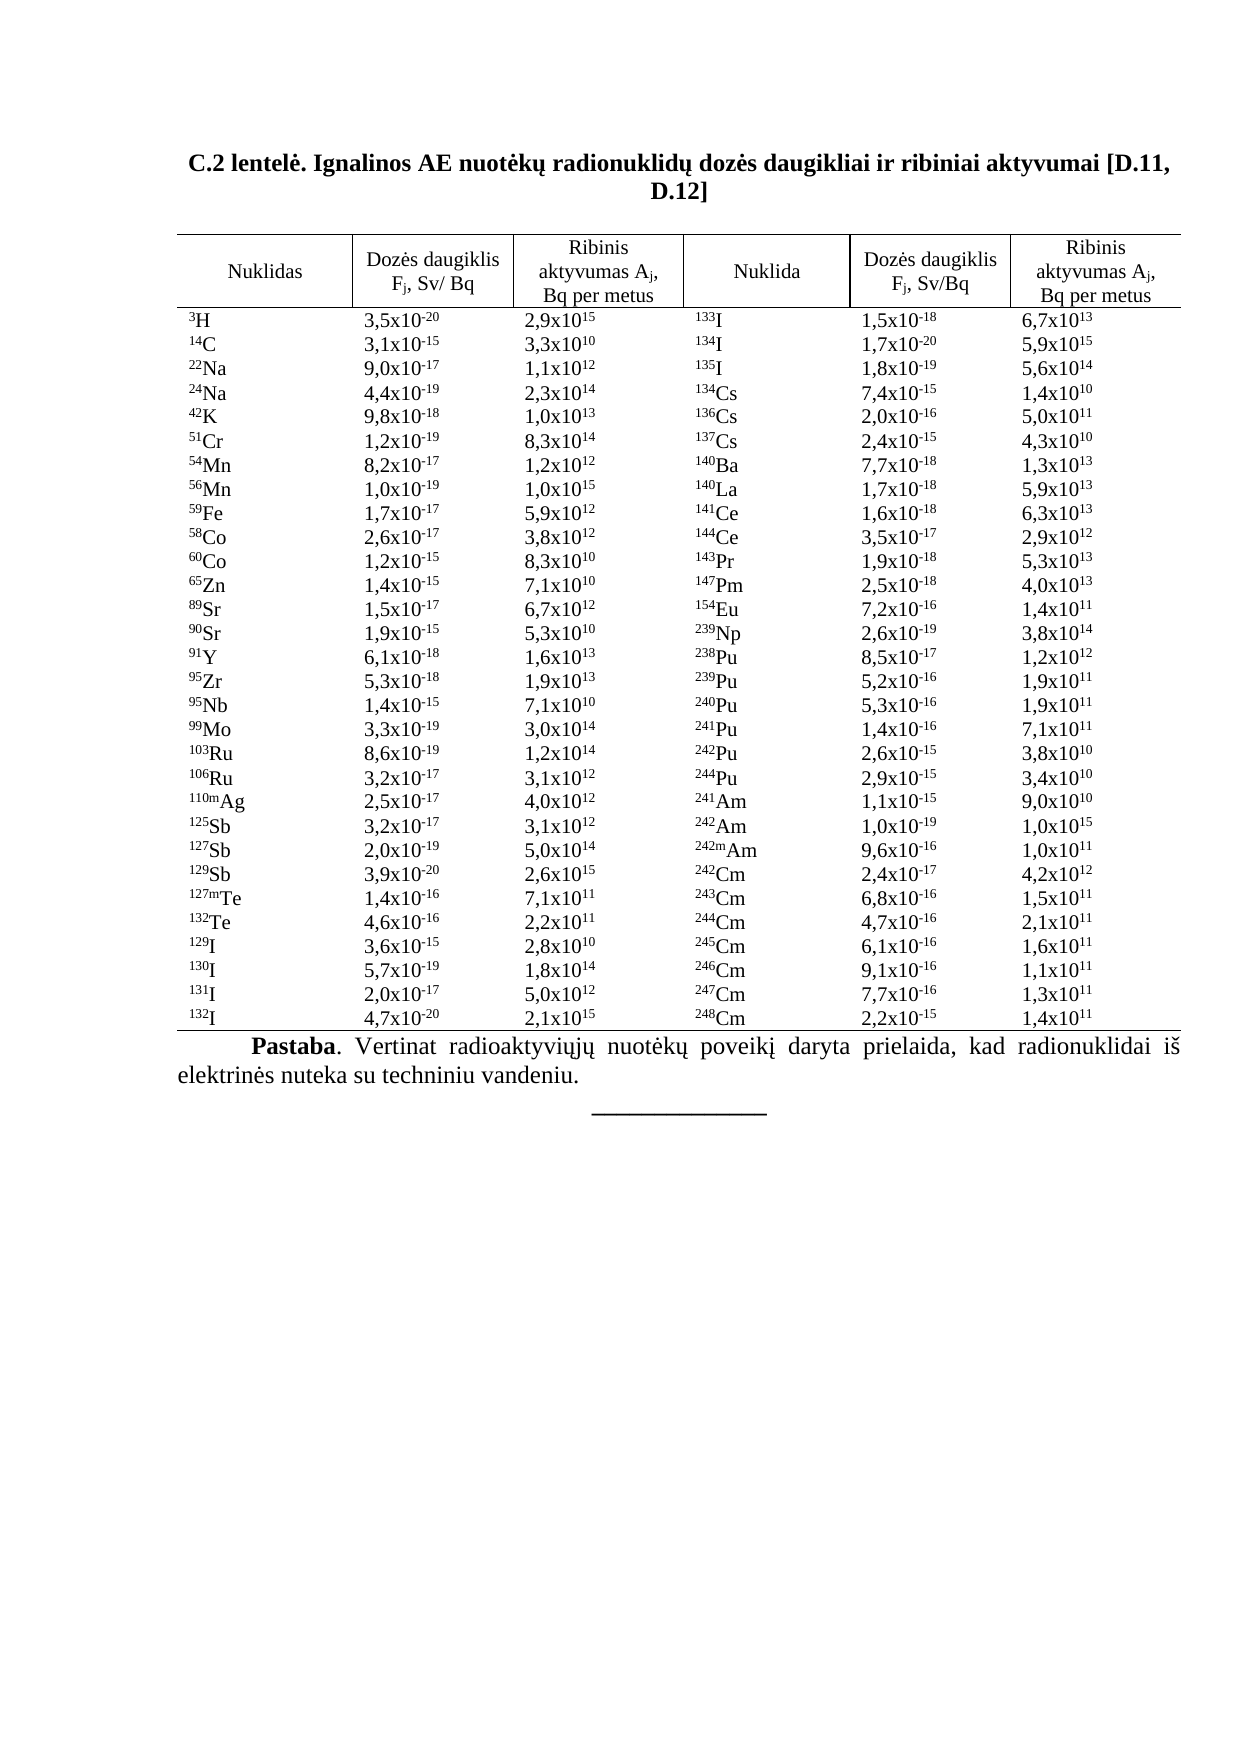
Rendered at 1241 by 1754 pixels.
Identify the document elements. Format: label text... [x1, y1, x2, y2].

table_cell 9,6x10-16 [850, 838, 1010, 862]
table_cell 244Pu [684, 765, 850, 789]
table_cell 2,1x1015 [513, 1006, 684, 1030]
table_cell 143Pr [684, 549, 850, 573]
table_cell 3,9x10-20 [353, 862, 513, 886]
table_header Dozės daugiklis Fj, Sv/Bq [851, 235, 1010, 307]
table_cell 1,3x1013 [1010, 453, 1181, 477]
table_cell 58Co [177, 525, 353, 549]
table_cell 60Co [177, 549, 353, 573]
table_cell 1,4x1011 [1010, 1006, 1181, 1030]
table_cell 245Cm [684, 934, 850, 958]
table_cell 7,1x1011 [1010, 717, 1181, 741]
table_cell 1,8x1014 [513, 958, 684, 982]
table_cell 1,1x1011 [1010, 958, 1181, 982]
table_cell 133I [684, 308, 850, 332]
table_cell 239Pu [684, 669, 850, 693]
table_cell 2,0x10-17 [353, 982, 513, 1006]
table_cell 4,6x10-16 [353, 910, 513, 934]
table_cell 8,6x10-19 [353, 741, 513, 765]
table_cell 7,1x1010 [513, 693, 684, 717]
table_cell 129I [177, 934, 353, 958]
table_cell 1,0x1013 [513, 405, 684, 428]
table_cell 4,0x1013 [1010, 573, 1181, 597]
table_cell 1,0x10-19 [353, 477, 513, 501]
table_cell 5,0x1011 [1010, 405, 1181, 428]
table_cell 1,1x10-15 [850, 790, 1010, 813]
table_cell 2,5x10-18 [850, 573, 1010, 597]
table_cell 8,5x10-17 [850, 645, 1010, 669]
table_cell 6,7x1013 [1010, 308, 1181, 332]
table_cell 1,5x1011 [1010, 886, 1181, 910]
text ______________ [177, 1089, 1181, 1117]
table_cell 132I [177, 1006, 353, 1030]
table_cell 135I [684, 356, 850, 380]
table_cell 3H [177, 308, 353, 332]
table_cell 22Na [177, 356, 353, 380]
table_cell 3,0x1014 [513, 717, 684, 741]
table_cell 5,9x1012 [513, 501, 684, 525]
table_cell 242mAm [684, 838, 850, 862]
table_cell 1,2x1012 [1010, 645, 1181, 669]
table_cell 144Ce [684, 525, 850, 549]
table_cell 3,5x10-17 [850, 525, 1010, 549]
table_cell 136Cs [684, 405, 850, 428]
table_cell 3,2x10-17 [353, 765, 513, 789]
table_header Nuklidas [177, 235, 352, 307]
table_cell 1,1x1012 [513, 356, 684, 380]
table_cell 2,8x1010 [513, 934, 684, 958]
table_cell 9,0x10-17 [353, 356, 513, 380]
table_cell 1,2x1014 [513, 741, 684, 765]
table_cell 42K [177, 405, 353, 428]
table_cell 8,3x1010 [513, 549, 684, 573]
table_cell 242Cm [684, 862, 850, 886]
table_cell 3,5x10-20 [353, 308, 513, 332]
table_cell 2,0x10-16 [850, 405, 1010, 428]
table_cell 2,6x10-15 [850, 741, 1010, 765]
table_cell 2,5x10-17 [353, 790, 513, 813]
table_cell 2,6x10-17 [353, 525, 513, 549]
table_cell 3,3x1010 [513, 332, 684, 356]
table_cell 1,0x1011 [1010, 838, 1181, 862]
table_cell 1,3x1011 [1010, 982, 1181, 1006]
table_cell 1,2x10-19 [353, 429, 513, 453]
table_cell 5,9x1013 [1010, 477, 1181, 501]
table_cell 6,8x10-16 [850, 886, 1010, 910]
table_cell 130I [177, 958, 353, 982]
table_cell 4,0x1012 [513, 790, 684, 813]
table_cell 2,1x1011 [1010, 910, 1181, 934]
table_cell 239Np [684, 621, 850, 645]
table_cell 238Pu [684, 645, 850, 669]
table_cell 3,8x1014 [1010, 621, 1181, 645]
table_cell 2,9x1015 [513, 308, 684, 332]
table_cell 1,5x10-18 [850, 308, 1010, 332]
table_cell 8,2x10-17 [353, 453, 513, 477]
table_cell 1,6x1011 [1010, 934, 1181, 958]
table_cell 5,3x10-18 [353, 669, 513, 693]
table_cell 5,0x1012 [513, 982, 684, 1006]
table_cell 1,2x1012 [513, 453, 684, 477]
table_cell 247Cm [684, 982, 850, 1006]
table_cell 244Cm [684, 910, 850, 934]
table_cell 1,6x1013 [513, 645, 684, 669]
table_cell 246Cm [684, 958, 850, 982]
table_header Ribinis aktyvumas Aj, Bq per metus [1011, 235, 1181, 307]
table_cell 3,1x1012 [513, 814, 684, 838]
table_cell 9,1x10-16 [850, 958, 1010, 982]
table_cell 7,7x10-18 [850, 453, 1010, 477]
table_cell 2,2x10-15 [850, 1006, 1010, 1030]
table_cell 90Sr [177, 621, 353, 645]
table_cell 127Sb [177, 838, 353, 862]
table_cell 1,0x10-19 [850, 814, 1010, 838]
text Pastaba. Vertinat radioaktyviųjų nuotėkų poveikį daryta prielaida, kad radionuklidai iš elektrinės nuteka su techniniu vandeniu. [177, 1031, 1181, 1089]
table_cell 125Sb [177, 814, 353, 838]
table_cell 154Eu [684, 597, 850, 621]
table_cell 99Mo [177, 717, 353, 741]
table_cell 103Ru [177, 741, 353, 765]
table_cell 1,9x1011 [1010, 693, 1181, 717]
table_cell 2,4x10-15 [850, 429, 1010, 453]
table_cell 2,0x10-19 [353, 838, 513, 862]
table_cell 137Cs [684, 429, 850, 453]
table_cell 5,3x10-16 [850, 693, 1010, 717]
table_cell 1,5x10-17 [353, 597, 513, 621]
table_cell 24Na [177, 380, 353, 404]
table_header Nuklida [684, 235, 849, 307]
table_cell 1,9x1011 [1010, 669, 1181, 693]
table_cell 5,0x1014 [513, 838, 684, 862]
table_cell 110mAg [177, 790, 353, 813]
table_cell 141Ce [684, 501, 850, 525]
table_cell 1,4x10-16 [353, 886, 513, 910]
table_cell 1,9x1013 [513, 669, 684, 693]
table_cell 7,1x1010 [513, 573, 684, 597]
table_cell 3,1x1012 [513, 765, 684, 789]
table_cell 2,6x10-19 [850, 621, 1010, 645]
table_cell 9,8x10-18 [353, 405, 513, 428]
table_cell 7,2x10-16 [850, 597, 1010, 621]
table_cell 6,7x1012 [513, 597, 684, 621]
table_cell 3,8x1012 [513, 525, 684, 549]
table_cell 134I [684, 332, 850, 356]
table_cell 8,3x1014 [513, 429, 684, 453]
table_header Dozės daugiklis Fj, Sv/ Bq [353, 235, 513, 307]
table_cell 147Pm [684, 573, 850, 597]
table_cell 2,2x1011 [513, 910, 684, 934]
table_cell 7,1x1011 [513, 886, 684, 910]
table_cell 127mTe [177, 886, 353, 910]
table_cell 241Pu [684, 717, 850, 741]
table_cell 243Cm [684, 886, 850, 910]
table_cell 1,8x10-19 [850, 356, 1010, 380]
table_cell 5,6x1014 [1010, 356, 1181, 380]
table_cell 4,3x1010 [1010, 429, 1181, 453]
table_header Ribinis aktyvumas Aj, Bq per metus [514, 235, 683, 307]
table_cell 5,3x1013 [1010, 549, 1181, 573]
table_cell 5,3x1010 [513, 621, 684, 645]
table_cell 56Mn [177, 477, 353, 501]
table_cell 1,4x10-16 [850, 717, 1010, 741]
table_cell 4,7x10-20 [353, 1006, 513, 1030]
table_cell 9,0x1010 [1010, 790, 1181, 813]
table_cell 91Y [177, 645, 353, 669]
table_cell 1,6x10-18 [850, 501, 1010, 525]
table_cell 6,1x10-18 [353, 645, 513, 669]
table_cell 4,2x1012 [1010, 862, 1181, 886]
table_cell 3,2x10-17 [353, 814, 513, 838]
table_cell 1,7x10-20 [850, 332, 1010, 356]
table_cell 106Ru [177, 765, 353, 789]
table_cell 59Fe [177, 501, 353, 525]
table_cell 4,7x10-16 [850, 910, 1010, 934]
table_cell 242Am [684, 814, 850, 838]
table_cell 1,4x10-15 [353, 693, 513, 717]
table_cell 1,4x10-15 [353, 573, 513, 597]
table_cell 241Am [684, 790, 850, 813]
table_cell 3,6x10-15 [353, 934, 513, 958]
table_cell 134Cs [684, 380, 850, 404]
table_cell 129Sb [177, 862, 353, 886]
table_cell 3,3x10-19 [353, 717, 513, 741]
table_cell 1,2x10-15 [353, 549, 513, 573]
table_cell 5,2x10-16 [850, 669, 1010, 693]
table_cell 4,4x10-19 [353, 380, 513, 404]
table_cell 2,9x10-15 [850, 765, 1010, 789]
table_cell 5,7x10-19 [353, 958, 513, 982]
table_cell 95Nb [177, 693, 353, 717]
table_cell 5,9x1015 [1010, 332, 1181, 356]
table_cell 2,3x1014 [513, 380, 684, 404]
table_cell 240Pu [684, 693, 850, 717]
table_cell 14C [177, 332, 353, 356]
table_cell 242Pu [684, 741, 850, 765]
table_cell 1,4x1011 [1010, 597, 1181, 621]
table_cell 3,4x1010 [1010, 765, 1181, 789]
table_cell 1,9x10-15 [353, 621, 513, 645]
table_cell 95Zr [177, 669, 353, 693]
table_cell 7,4x10-15 [850, 380, 1010, 404]
table_cell 1,7x10-17 [353, 501, 513, 525]
table_cell 131I [177, 982, 353, 1006]
table_cell 1,9x10-18 [850, 549, 1010, 573]
table_cell 1,7x10-18 [850, 477, 1010, 501]
table_cell 89Sr [177, 597, 353, 621]
table_cell 1,4x1010 [1010, 380, 1181, 404]
table_cell 2,9x1012 [1010, 525, 1181, 549]
table_cell 1,0x1015 [1010, 814, 1181, 838]
table_cell 140Ba [684, 453, 850, 477]
text C.2 lentelė. Ignalinos AE nuotėkų radionuklidų dozės daugikliai ir ribiniai aktyvumai [D.11, D.12] [177, 148, 1181, 205]
table_cell 1,0x1015 [513, 477, 684, 501]
table_cell 51Cr [177, 429, 353, 453]
table_cell 2,6x1015 [513, 862, 684, 886]
table_cell 132Te [177, 910, 353, 934]
table_cell 248Cm [684, 1006, 850, 1030]
table_cell 6,1x10-16 [850, 934, 1010, 958]
table_cell 65Zn [177, 573, 353, 597]
table_cell 3,8x1010 [1010, 741, 1181, 765]
table_cell 3,1x10-15 [353, 332, 513, 356]
table_cell 6,3x1013 [1010, 501, 1181, 525]
table_cell 2,4x10-17 [850, 862, 1010, 886]
table_cell 7,7x10-16 [850, 982, 1010, 1006]
table_cell 140La [684, 477, 850, 501]
table_cell 54Mn [177, 453, 353, 477]
